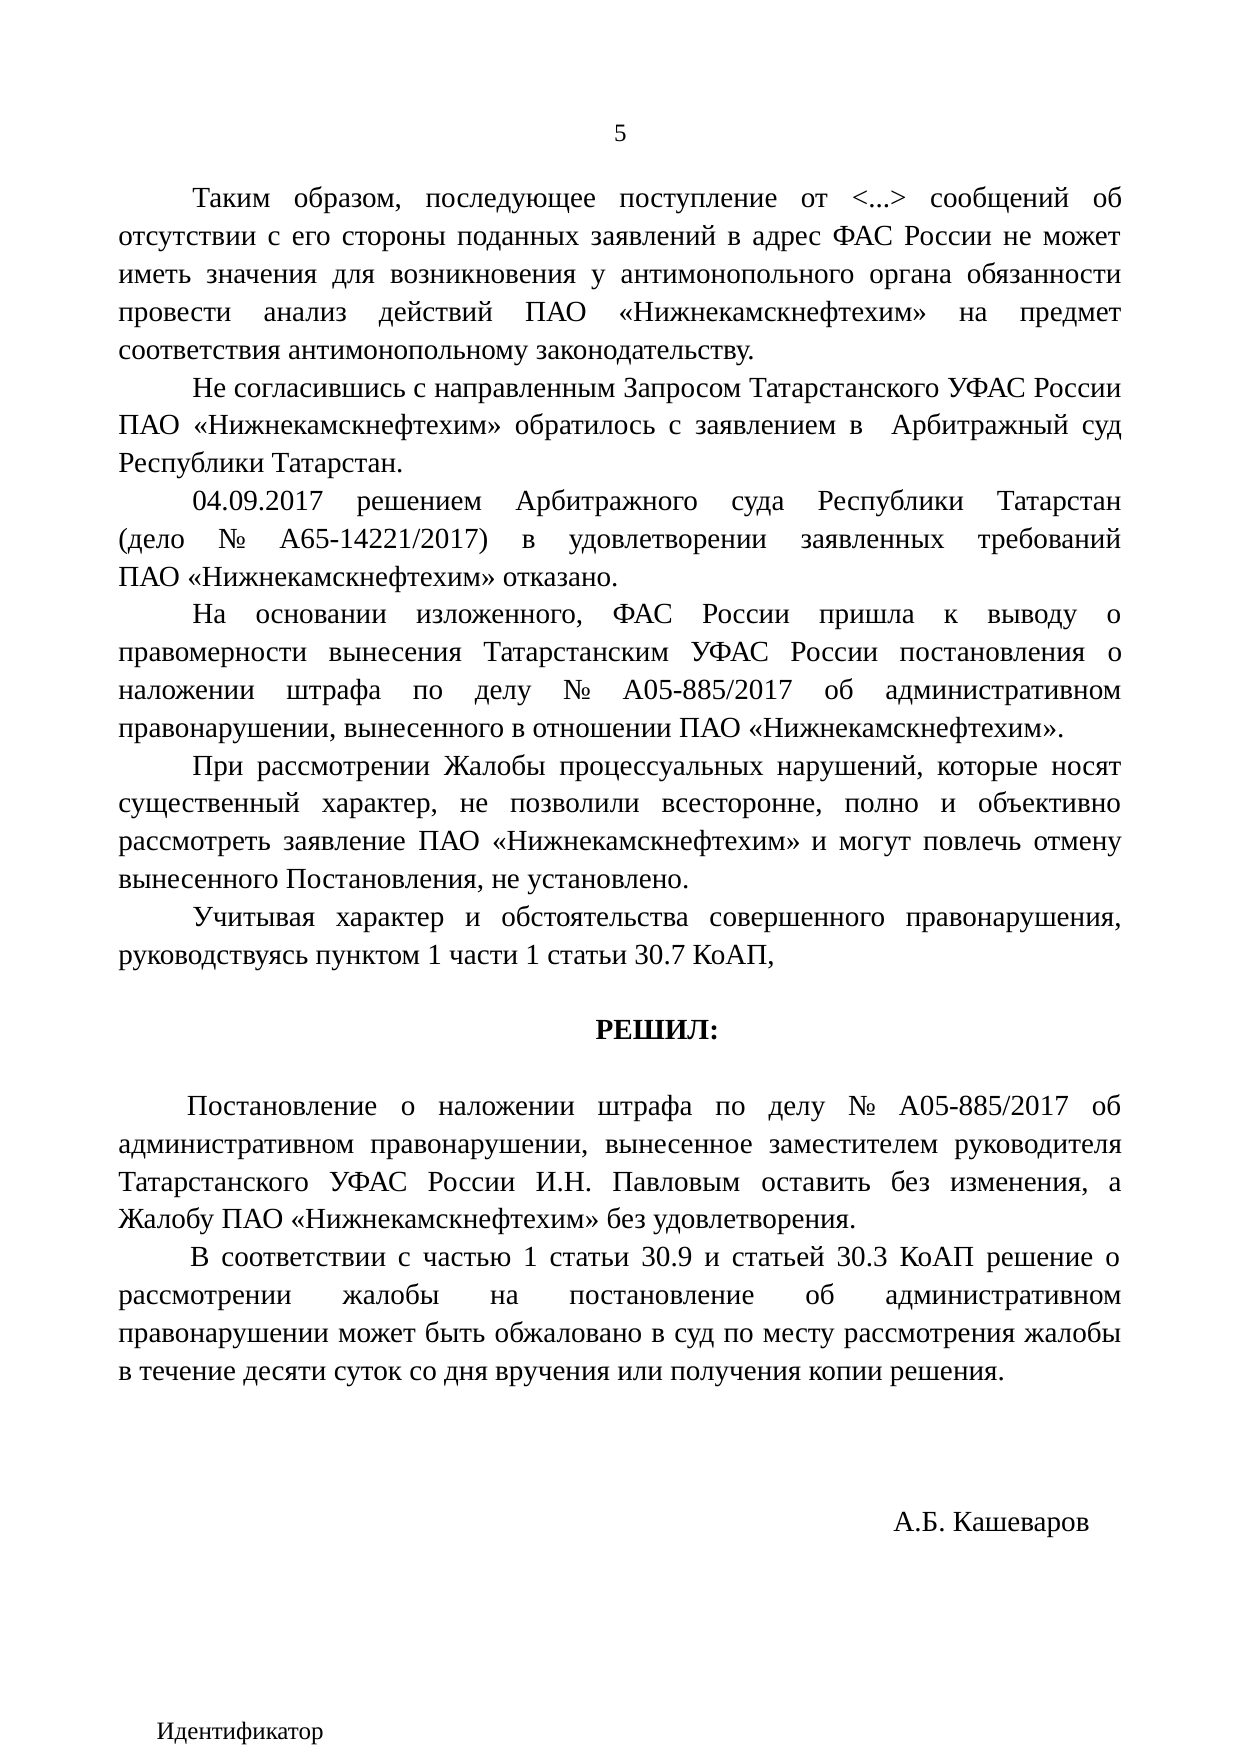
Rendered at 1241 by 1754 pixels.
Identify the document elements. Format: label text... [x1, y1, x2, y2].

text РЕШИЛ: [118, 1008, 1122, 1046]
list Постановление о наложении штрафа по делу № А05-885/2017 об административном правонарушении, вынесенное заместителем руководителя Татарстанского УФАС России И.Н. Павловым оставить без изменения, а Жалобу ПАО «Нижнекамскнефтехим» без удовлетворения. [118, 1084, 1122, 1235]
text Таким образом, последующее поступление от <...> сообщений об отсутствии с его стороны поданных заявлений в адрес ФАС России не может иметь значения для возникновения у антимонопольного органа обязанности провести анализ действий ПАО «Нижнекамскнефтехим» на предмет соответствия антимонопольному законодательству. [118, 176, 1122, 365]
text На основании изложенного, ФАС России пришла к выводу о правомерности вынесения Татарстанским УФАС России постановления о наложении штрафа по делу № А05-885/2017 об административном правонарушении, вынесенного в отношении ПАО «Нижнекамскнефтехим». [118, 592, 1122, 743]
text 04.09.2017 решением Арбитражного суда Республики Татарстан (дело № А65-14221/2017) в удовлетворении заявленных требований ПАО «Нижнекамскнефтехим» отказано. [118, 479, 1122, 592]
text При рассмотрении Жалобы процессуальных нарушений, которые носят существенный характер, не позволили всесторонне, полно и объективно рассмотреть заявление ПАО «Нижнекамскнефтехим» и могут повлечь отмену вынесенного Постановления, не установлено. [118, 743, 1122, 895]
text А.Б. Кашеваров [118, 1500, 1122, 1538]
text Учитывая характер и обстоятельства совершенного правонарушения, руководствуясь пунктом 1 части 1 статьи 30.7 КоАП, [118, 895, 1122, 970]
text Не согласившись с направленным Запросом Татарстанского УФАС России ПАО «Нижнекамскнефтехим» обратилось с заявлением в Арбитражный суд Республики Татарстан. [118, 365, 1122, 479]
list В соответствии с частью 1 статьи 30.9 и статьей 30.3 КоАП решение о рассмотрении жалобы на постановление об административном правонарушении может быть обжаловано в суд по месту рассмотрения жалобы в течение десяти суток со дня вручения или получения копии решения. [118, 1235, 1122, 1386]
